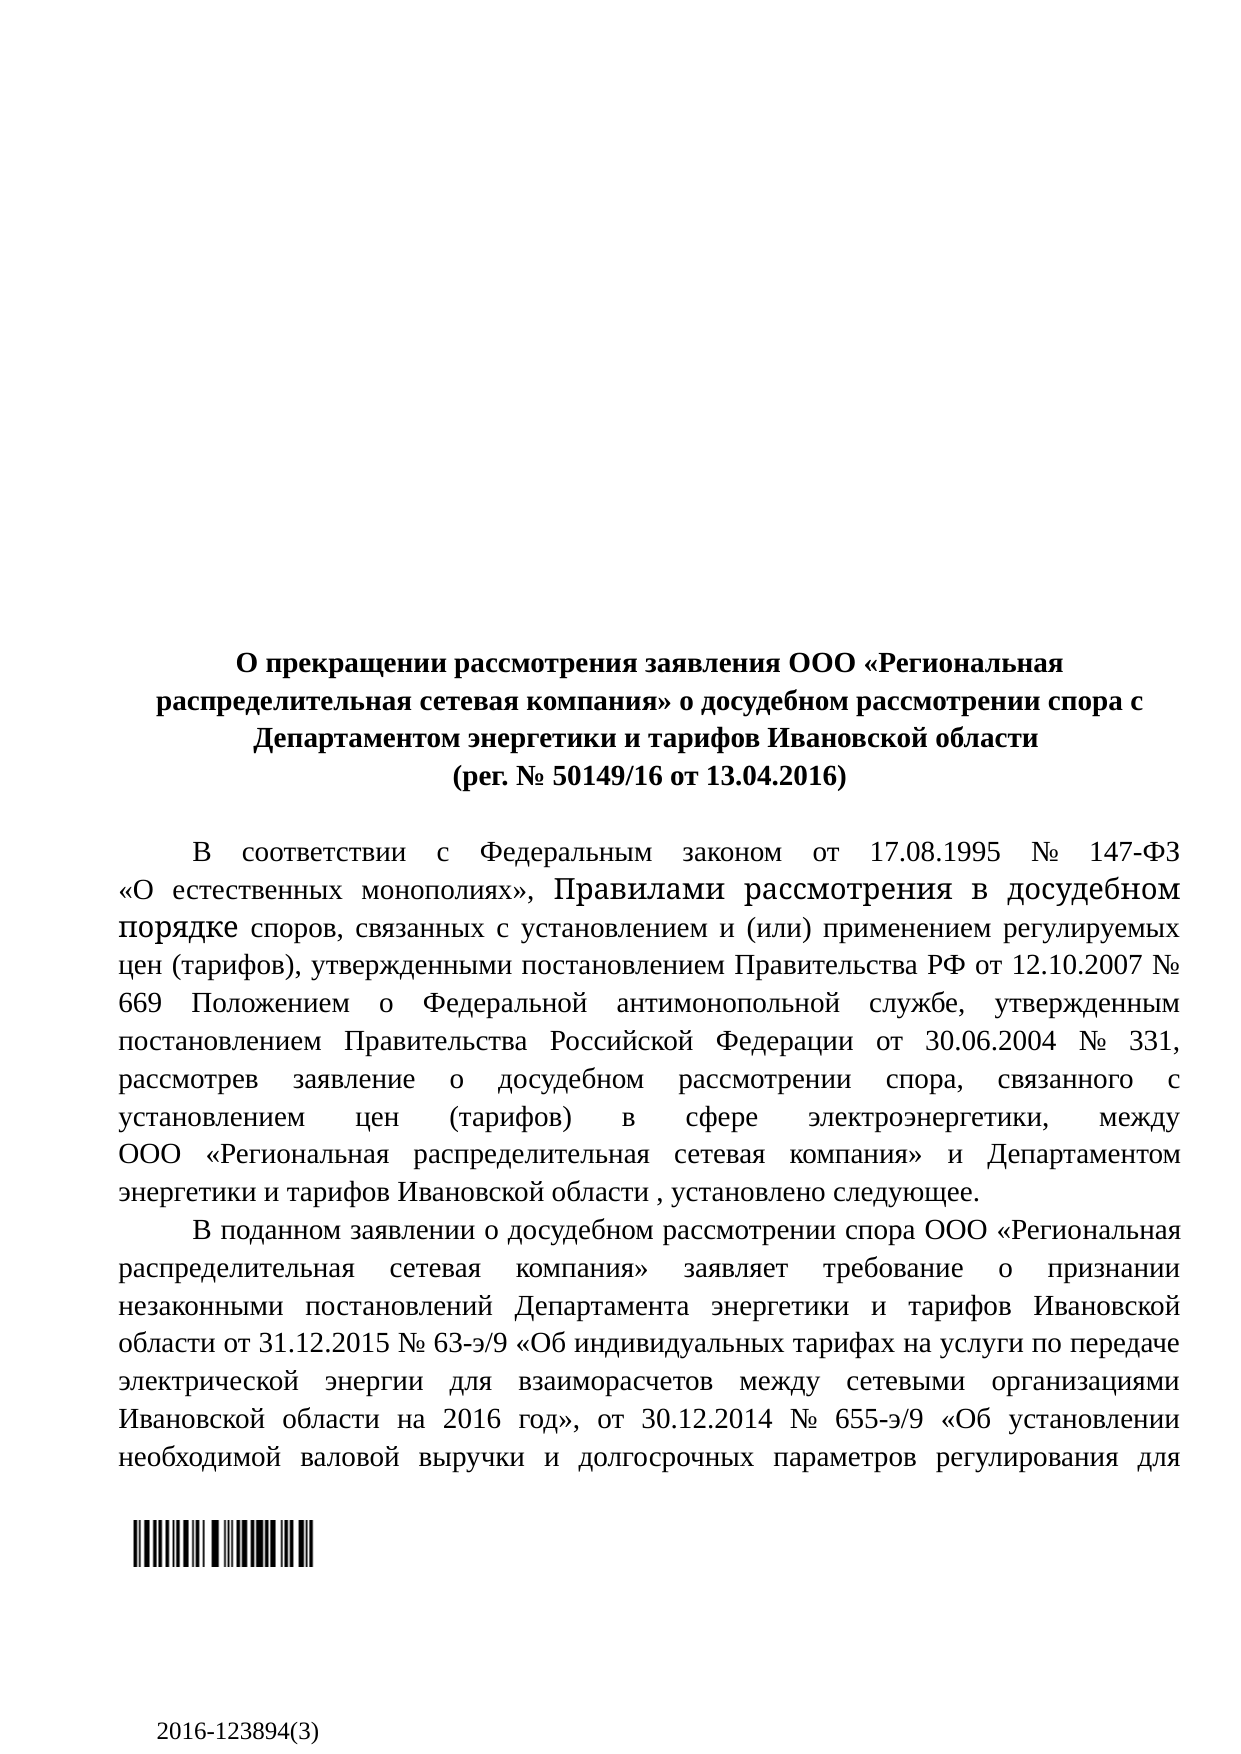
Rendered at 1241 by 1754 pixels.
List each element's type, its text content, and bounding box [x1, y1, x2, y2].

picture [118, 1520, 331, 1567]
text В поданном заявлении о досудебном рассмотрении спора ООО «Региональная распределительная сетевая компания» заявляет требование о признании незаконными постановлений Департамента энергетики и тарифов Ивановской области от 31.12.2015 № 63-э/9 «Об индивидуальных тарифах на услуги по передаче электрической энергии для взаиморасчетов между сетевыми организациями Ивановской области на 2016 год», от 30.12.2014 № 655-э/9 «Об установлении необходимой валовой выручки и долгосрочных параметров регулирования для [118, 1209, 1181, 1474]
text В соответствии с Федеральным законом от 17.08.1995 № 147-ФЗ «О естественных монополиях», Правилами рассмотрения в досудебном порядке споров, связанных с установлением и (или) применением регулируемых цен (тарифов), утвержденными постановлением Правительства РФ от 12.10.2007 № 669 Положением о Федеральной антимонопольной службе, утвержденным постановлением Правительства Российской Федерации от 30.06.2004 № 331, рассмотрев заявление о досудебном рассмотрении спора, связанного с установлением цен (тарифов) в сфере электроэнергетики, между ООО «Региональная распределительная сетевая компания» и Департаментом энергетики и тарифов Ивановской области , установлено следующее. [118, 831, 1181, 1209]
text О прекращении рассмотрения заявления ООО «Региональная распределительная сетевая компания» о досудебном рассмотрении спора с Департаментом энергетики и тарифов Ивановской области (рег. № 50149/16 от 13.04.2016) [118, 642, 1181, 793]
table_header [666, 176, 1181, 613]
